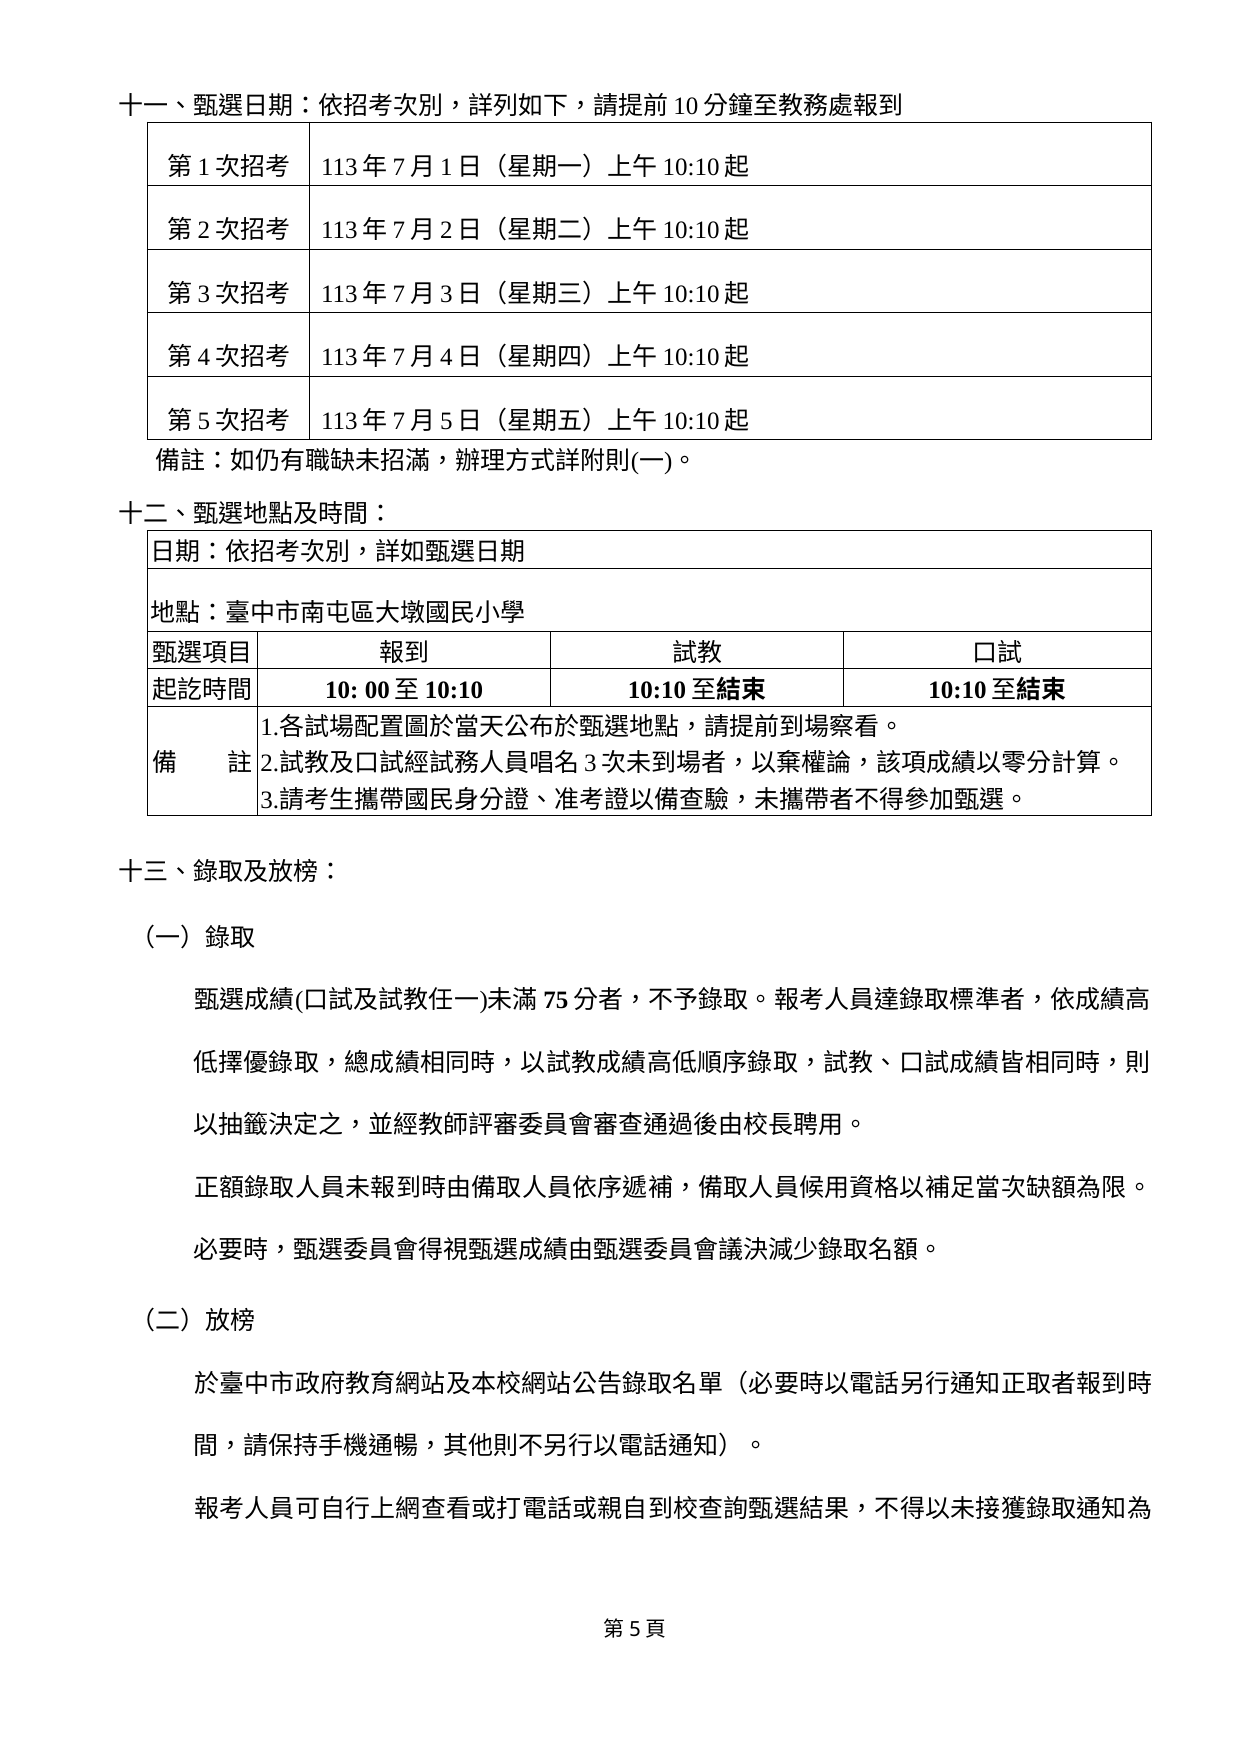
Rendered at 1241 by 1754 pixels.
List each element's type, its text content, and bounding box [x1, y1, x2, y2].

text 於臺中市政府教育網站及本校網站公告錄取名單（必要時以電話另行通知正取者報到時間，請保持手機通暢，其他則不另行以電話通知）。 [193, 1339, 1152, 1464]
text 十三、錄取及放榜： [118, 851, 1152, 887]
table_cell 甄選項目 [148, 632, 257, 668]
table_cell 1.各試場配置圖於當天公布於甄選地點，請提前到場察看。 2.試教及口試經試務人員唱名3次未到場者，以棄權論，該項成績以零分計算。 3.請考生攜帶國民身分證、准考證以備查驗，未攜帶者不得參加甄選。 [258, 707, 1151, 815]
table_cell 地點：臺中市南屯區大墩國民小學 [148, 569, 1151, 631]
text 十二、甄選地點及時間： [118, 494, 1152, 530]
table_cell 口試 [844, 632, 1151, 668]
table_cell 第2次招考 [148, 186, 309, 249]
table_cell 113年7月2日（星期二）上午10:10起 [310, 186, 1151, 249]
table_cell 113年7月3日（星期三）上午10:10起 [310, 250, 1151, 312]
table_cell 113年7月5日（星期五）上午10:10起 [310, 377, 1151, 439]
text 十一、甄選日期：依招考次別，詳列如下，請提前10分鐘至教務處報到 [118, 85, 1152, 122]
table_cell 試教 [551, 632, 843, 668]
table_cell 起訖時間 [148, 669, 257, 706]
table_header 113年7月1日（星期一）上午10:10起 [310, 123, 1151, 185]
table_header 第1次招考 [148, 123, 309, 185]
text （一）錄取 [118, 894, 1152, 956]
text 甄選成績(口試及試教任一)未滿75分者，不予錄取。報考人員達錄取標準者，依成績高低擇優錄取，總成績相同時，以試教成績高低順序錄取，試教、口試成績皆相同時，則以抽籤決定之，並經教師評審委員會審查通過後由校長聘用。 [193, 956, 1152, 1144]
text （二）放榜 [118, 1277, 1152, 1339]
table_cell 10:10至結束 [551, 669, 843, 706]
table_cell 第3次招考 [148, 250, 309, 312]
table_header 日期：依招考次別，詳如甄選日期 [148, 531, 1151, 567]
table_cell 10: 00至10:10 [258, 669, 550, 706]
table_cell 第4次招考 [148, 313, 309, 376]
table_cell 報到 [258, 632, 550, 668]
text 正額錄取人員未報到時由備取人員依序遞補，備取人員候用資格以補足當次缺額為限。必要時，甄選委員會得視甄選成績由甄選委員會議決減少錄取名額。 [193, 1144, 1152, 1269]
text 備註：如仍有職缺未招滿，辦理方式詳附則(一)。 [131, 440, 1152, 477]
table_cell 113年7月4日（星期四）上午10:10起 [310, 313, 1151, 376]
table_cell 備 註 [148, 707, 257, 815]
table_cell 10:10至結束 [844, 669, 1151, 706]
text 報考人員可自行上網查看或打電話或親自到校查詢甄選結果，不得以未接獲錄取通知為 [193, 1464, 1152, 1527]
table_cell 第5次招考 [148, 377, 309, 439]
